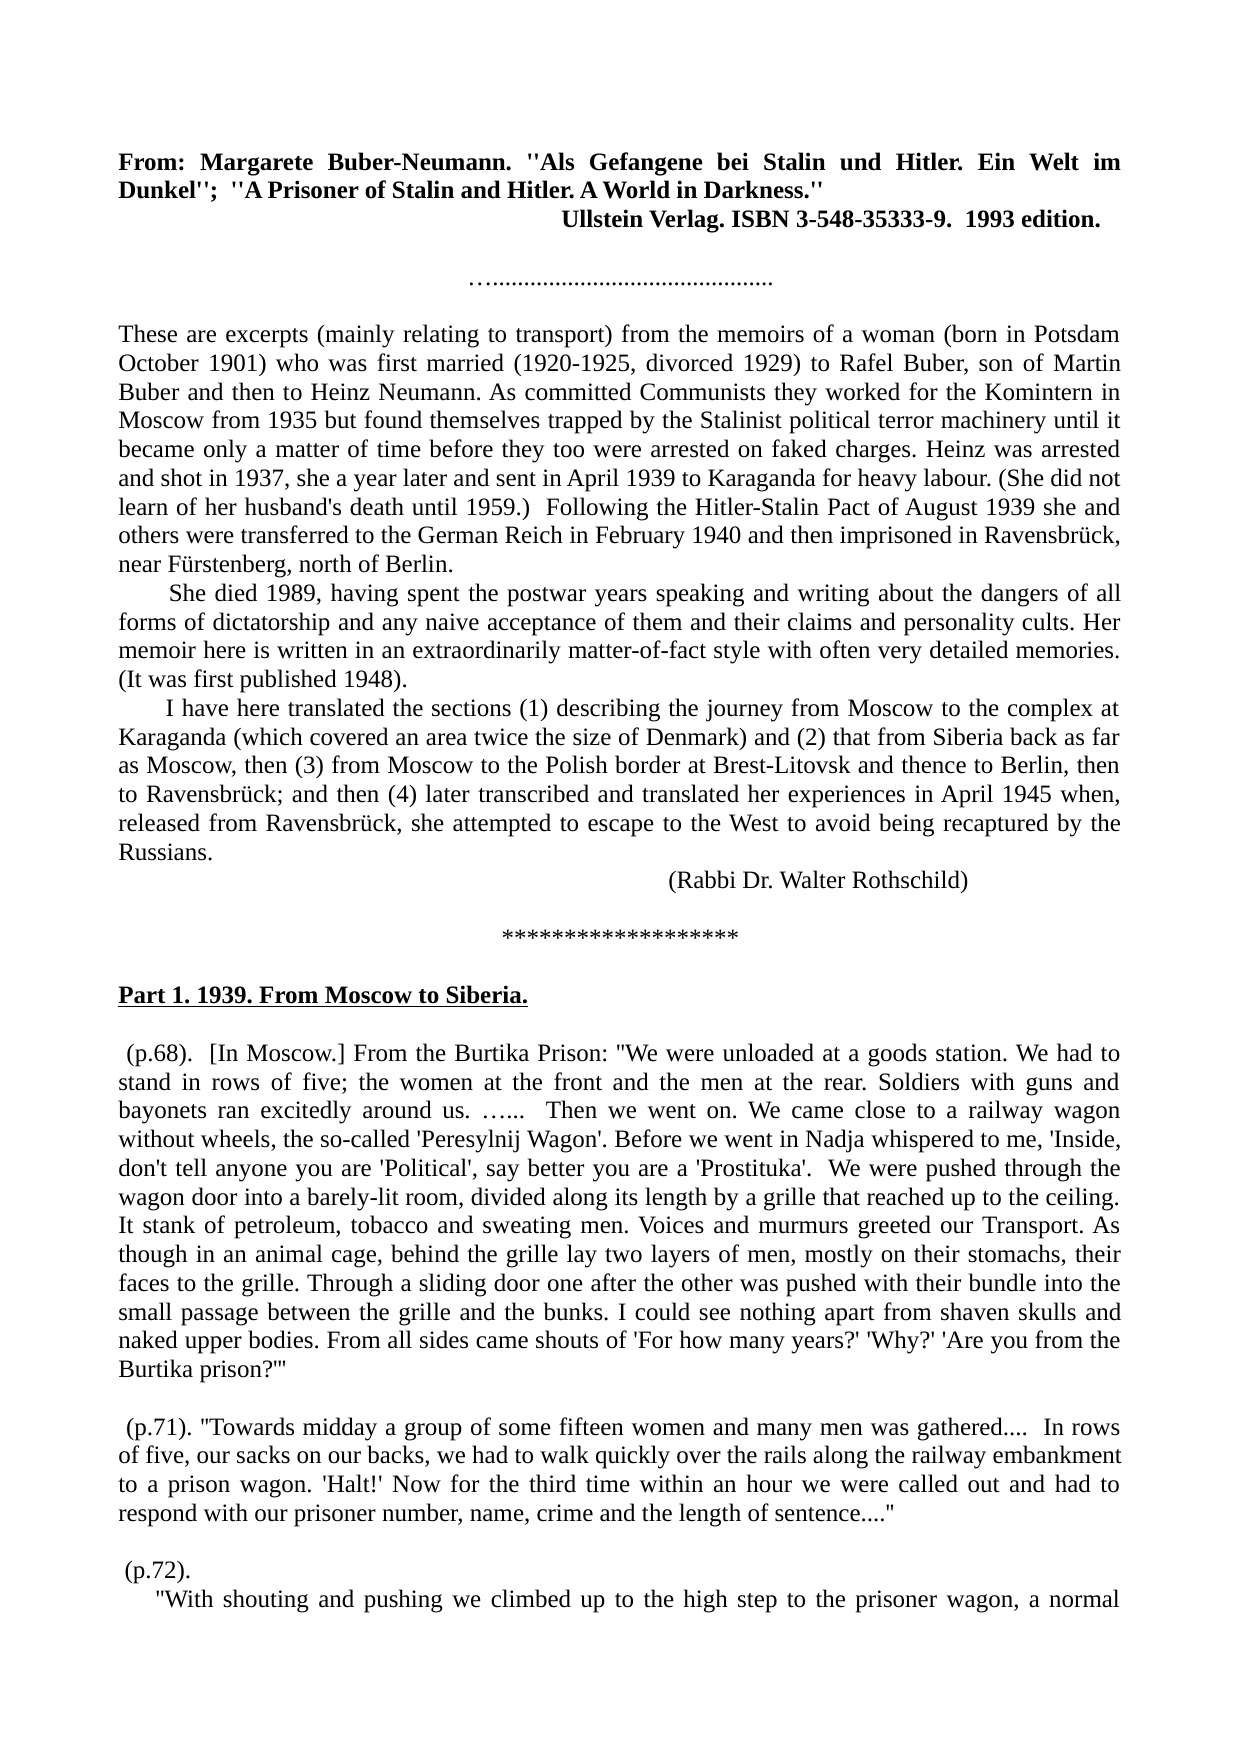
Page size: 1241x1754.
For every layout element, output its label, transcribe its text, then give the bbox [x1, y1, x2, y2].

text She died 1989, having spent the postwar years speaking and writing about the dangers of all forms of dictatorship and any naive acceptance of them and their claims and personality cults. Her memoir here is written in an extraordinarily matter-of-fact style with often very detailed memories. (It was first published 1948). [118, 578, 1122, 693]
text (Rabbi Dr. Walter Rothschild) [118, 866, 1122, 894]
text (p.71). ''Towards midday a group of some fifteen women and many men was gathered.... In rows of five, our sacks on our backs, we had to walk quickly over the rails along the railway embankment to a prison wagon. 'Halt!' Now for the third time within an hour we were called out and had to respond with our prisoner number, name, crime and the length of sentence....'' [118, 1412, 1122, 1527]
text …............................................. [118, 262, 1122, 291]
text These are excerpts (mainly relating to transport) from the memoirs of a woman (born in Potsdam October 1901) who was first married (1920-1925, divorced 1929) to Rafel Buber, son of Martin Buber and then to Heinz Neumann. As committed Communists they worked for the Komintern in Moscow from 1935 but found themselves trapped by the Stalinist political terror machinery until it became only a matter of time before they too were arrested on faked charges. Heinz was arrested and shot in 1937, she a year later and sent in April 1939 to Karaganda for heavy labour. (She did not learn of her husband's death until 1959.) Following the Hitler-Stalin Pact of August 1939 she and others were transferred to the German Reich in February 1940 and then imprisoned in Ravensbrück, near Fürstenberg, north of Berlin. [118, 319, 1122, 578]
text Part 1. 1939. From Moscow to Siberia. [118, 981, 1122, 1009]
text (p.68). [In Moscow.] From the Burtika Prison: ''We were unloaded at a goods station. We had to stand in rows of five; the women at the front and the men at the rear. Soldiers with guns and bayonets ran excitedly around us. …... Then we went on. We came close to a railway wagon without wheels, the so-called 'Peresylnij Wagon'. Before we went in Nadja whispered to me, 'Inside, don't tell anyone you are 'Political', say better you are a 'Prostituka'. We were pushed through the wagon door into a barely-lit room, divided along its length by a grille that reached up to the ceiling. It stank of petroleum, tobacco and sweating men. Voices and murmurs greeted our Transport. As though in an animal cage, behind the grille lay two layers of men, mostly on their stomachs, their faces to the grille. Through a sliding door one after the other was pushed with their bundle into the small passage between the grille and the bunks. I could see nothing apart from shaven skulls and naked upper bodies. From all sides came shouts of 'For how many years?' 'Why?' 'Are you from the Burtika prison?''' [118, 1038, 1122, 1383]
text From: Margarete Buber-Neumann. ''Als Gefangene bei Stalin und Hitler. Ein Welt im Dunkel''; ''A Prisoner of Stalin and Hitler. A World in Darkness.'' [118, 147, 1122, 204]
text ******************* [118, 923, 1122, 952]
text ''With shouting and pushing we climbed up to the high step to the prisoner wagon, a normal [118, 1584, 1122, 1613]
text I have here translated the sections (1) describing the journey from Moscow to the complex at Karaganda (which covered an area twice the size of Denmark) and (2) that from Siberia back as far as Moscow, then (3) from Moscow to the Polish border at Brest-Litovsk and thence to Berlin, then to Ravensbrück; and then (4) later transcribed and translated her experiences in April 1945 when, released from Ravensbrück, she attempted to escape to the West to avoid being recaptured by the Russians. [118, 693, 1122, 866]
text (p.72). [118, 1556, 1122, 1584]
text Ullstein Verlag. ISBN 3-548-35333-9. 1993 edition. [118, 204, 1122, 233]
